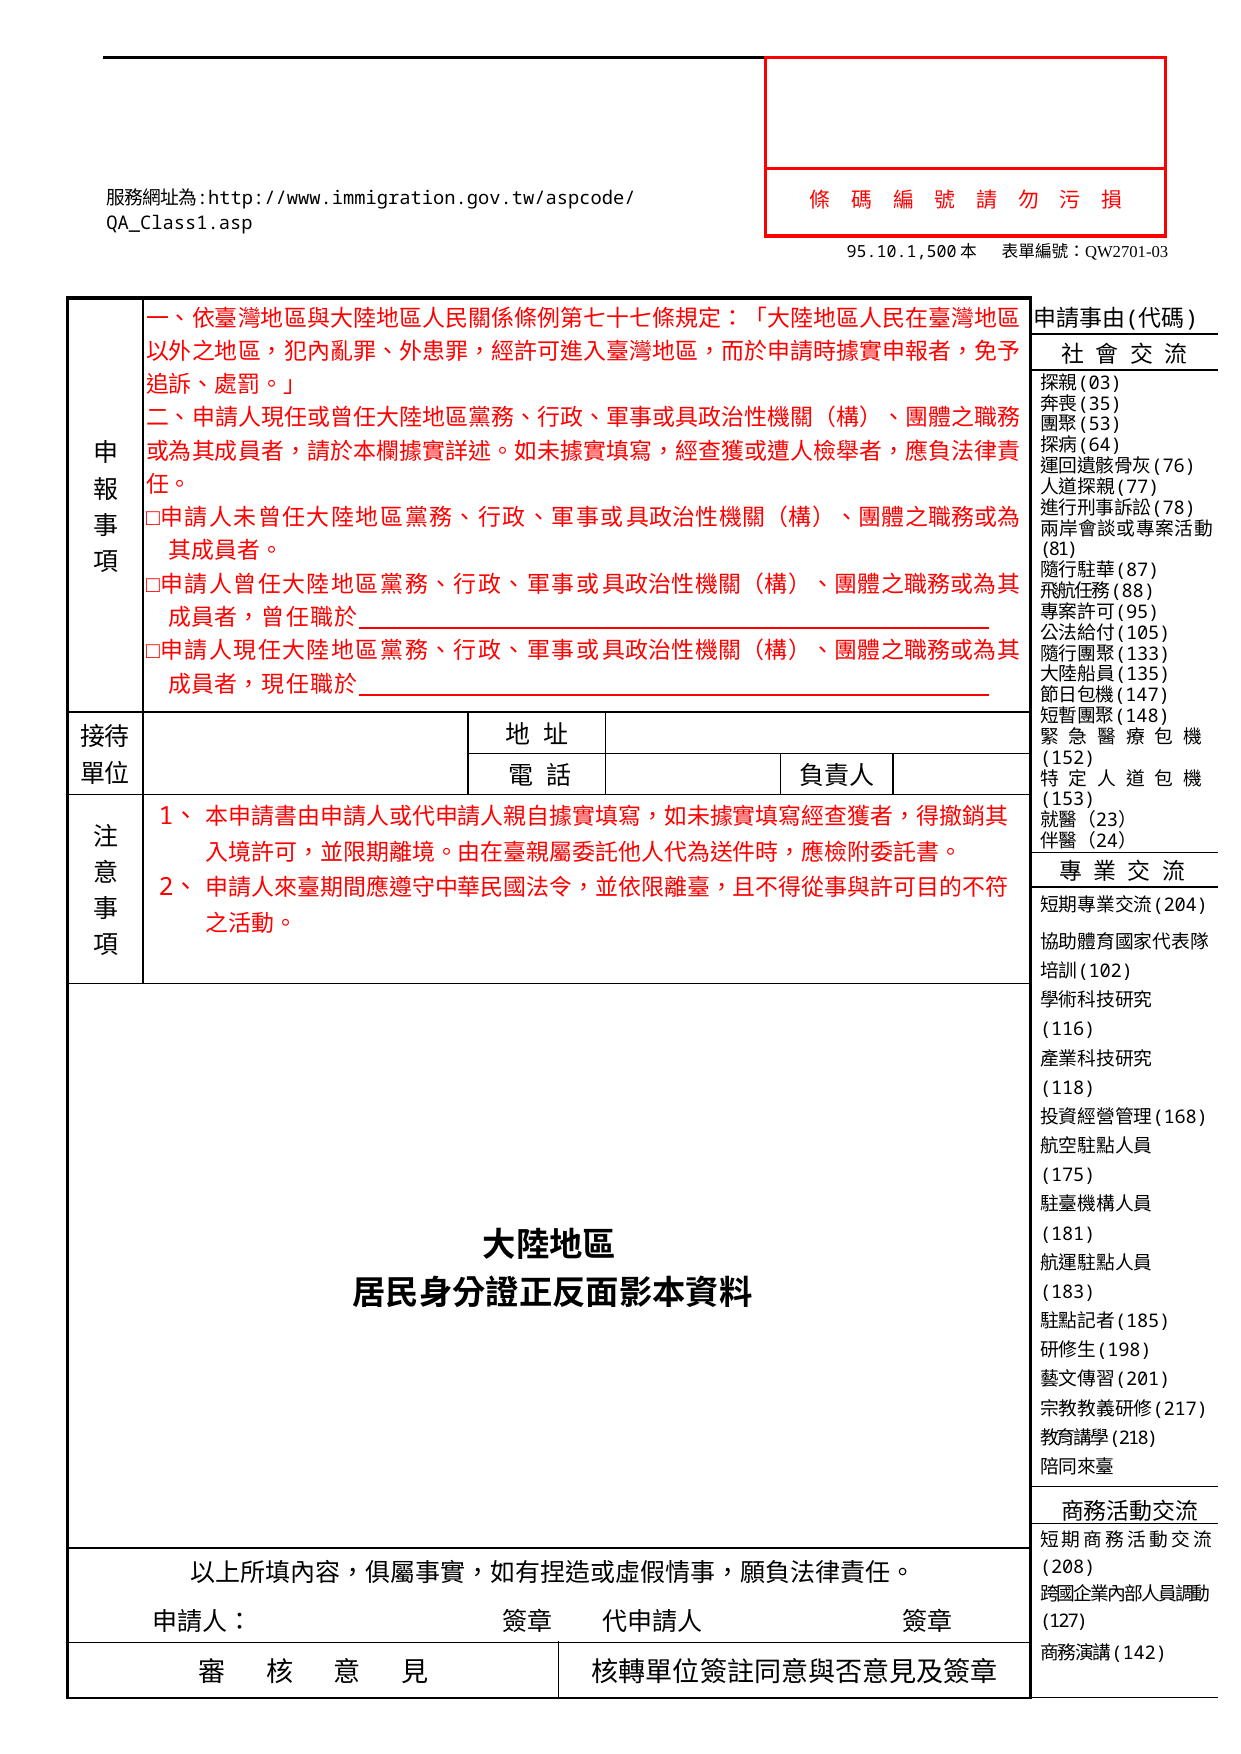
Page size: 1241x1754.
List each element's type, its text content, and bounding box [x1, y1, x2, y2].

table_cell [606, 754, 780, 794]
table_cell 條 碼 編 號 請 勿 污 損 [767, 170, 1164, 234]
text 95.10.1,500本 表單編號：QW2701-03 [100, 237, 1193, 262]
table_cell [144, 713, 467, 794]
table_cell 短期商務活動交流(208) 跨國企業內部人員調動(127) 商務演講(142) [1032, 1524, 1218, 1697]
table_cell 接待 單位 [69, 713, 142, 794]
table_cell 負責人 [781, 754, 892, 794]
table_cell 社 會 交 流 [1032, 335, 1218, 369]
table_cell 商務活動交流 [1032, 1487, 1218, 1523]
table_header 申請事由(代碼) [1032, 296, 1218, 333]
table_cell 以上所填內容，俱屬事實，如有捏造或虛假情事，願負法律責任。 申請人： 簽章 代申請人 簽章 [69, 1549, 1029, 1641]
table_cell 服務網址為:http://www.immigration.gov.tw/aspcode/QA_Class1.asp [103, 59, 764, 234]
table_cell [606, 713, 1029, 752]
table_header 一、依臺灣地區與大陸地區人民關係條例第七十七條規定：「大陸地區人民在臺灣地區以外之地區，犯內亂罪、外患罪，經許可進入臺灣地區，而於申請時據實申報者，免予追訴、處罰。」 二、申請人現任或曾任大陸地區黨務、行政、軍事或具政治性機關（構）、團體之職務或為其成員者，請於本欄據實詳述。如未據實填寫，經查獲或遭人檢舉者，應負法律責任。 □申請人未曾任大陸地區黨務、行政、軍事或具政治性機關（構）、團體之職務或為其成員者。 □申請人曾任大陸地區黨務、行政、軍事或具政治性機關（構）、團體之職務或為其成員者，曾任職於 □申請人現任大陸地區黨務、行政、軍事或具政治性機關（構）、團體之職務或為其成員者，現任職於 [144, 300, 1029, 711]
table_cell 本申請書由申請人或代申請人親自據實填寫，如未據實填寫經查獲者，得撤銷其入境許可，並限期離境。由在臺親屬委託他人代為送件時，應檢附委託書。 申請人來臺期間應遵守中華民國法令，並依限離臺，且不得從事與許可目的不符之活動。 [144, 795, 1029, 982]
table_header 申 報 事 項 [69, 300, 142, 711]
table_cell 注意事項 [69, 795, 142, 982]
table_cell 專 業 交 流 [1032, 853, 1218, 886]
table_cell [894, 754, 1029, 794]
table_cell 審 核 意 見 [69, 1643, 558, 1697]
table_cell [767, 59, 1164, 167]
table_cell 核轉單位簽註同意與否意見及簽章 [559, 1643, 1029, 1697]
table_cell 大陸地區 居民身分證正反面影本資料 [69, 984, 1029, 1547]
table_cell 短期專業交流(204) 協助體育國家代表隊培訓(102) 學術科技研究(116) 產業科技研究(118) 投資經營管理(168) 航空駐點人員(175) 駐臺機構人員(181) 航運駐點人員(183) 駐點記者(185) 研修生(198) 藝文傳習(201) 宗教教義研修(217) 教育講學(218) 陪同來臺 [1032, 888, 1218, 1486]
table_cell 探親(03) 奔喪(35) 團聚(53) 探病(64) 運回遺骸骨灰(76) 人道探親(77) 進行刑事訴訟(78) 兩岸會談或專案活動(81) 隨行駐華(87) 飛航任務(88) 專案許可(95) 公法給付(105) 隨行團聚(133) 大陸船員(135) 節日包機(147) 短暫團聚(148) 緊急醫療包機(152) 特定人道包機(153) 就醫（23） 伴醫（24） [1032, 371, 1218, 852]
table_cell 地 址 [469, 713, 605, 752]
table_cell 電 話 [469, 754, 605, 794]
